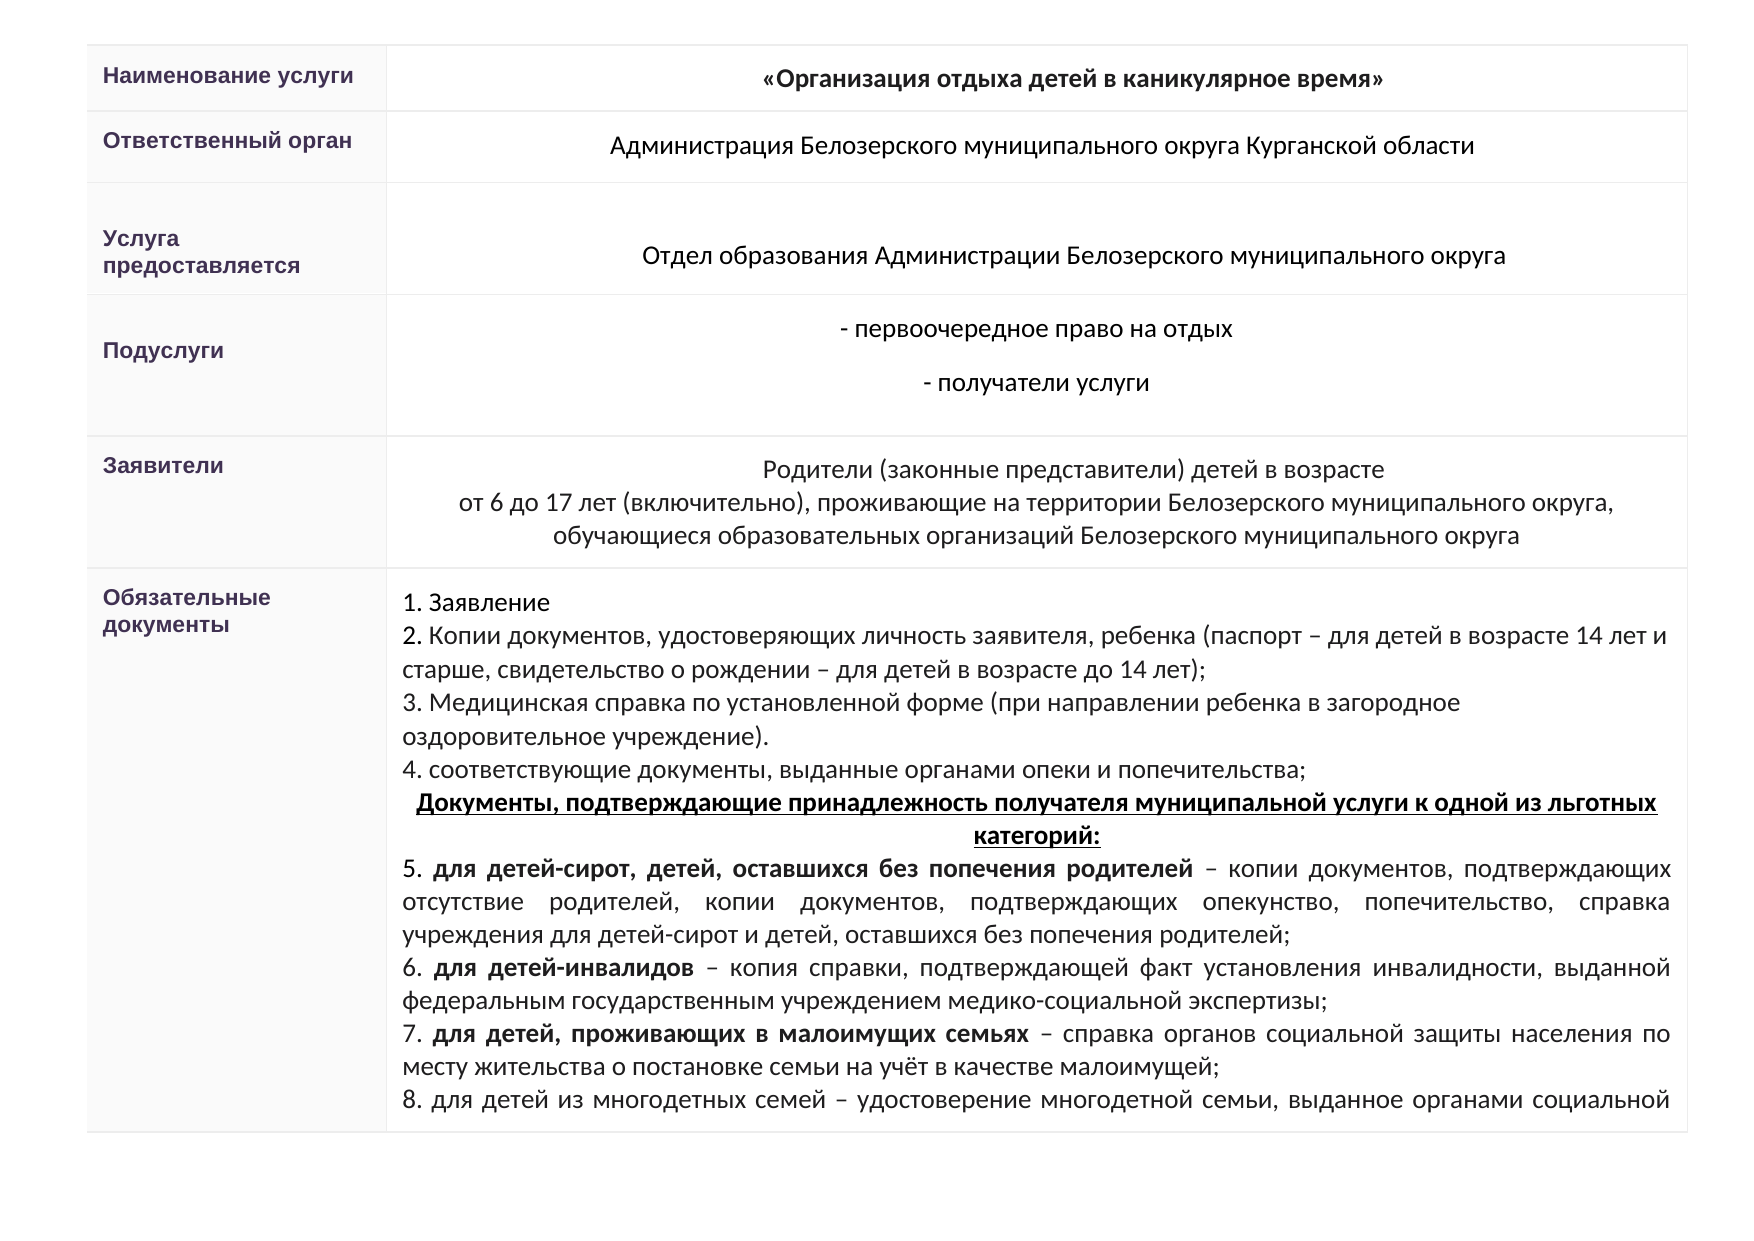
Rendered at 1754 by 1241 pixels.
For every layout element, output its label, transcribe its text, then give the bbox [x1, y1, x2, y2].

table_header Наименование услуги [87, 46, 386, 110]
table_cell Подуслуги [87, 295, 386, 435]
table_cell Ответственный орган [87, 112, 386, 182]
table_cell 1. Заявление 2. Копии документов, удостоверяющих личность заявителя, ребенка (паспорт – для детей в возрасте 14 лет и старше, свидетельство о рождении – для детей в возрасте до 14 лет); 3. Медицинская справка по установленной форме (при направлении ребенка в загородное оздоровительное учреждение). 4. соответствующие документы, выданные органами опеки и попечительства; Документы, подтверждающие принадлежность получателя муниципальной услуги к одной из льготных категорий: 5. для детей-сирот, детей, оставшихся без попечения родителей – копии документов, подтверждающих отсутствие родителей, копии документов, подтверждающих опекунство, попечительство, справка учреждения для детей-сирот и детей, оставшихся без попечения родителей; 6. для детей-инвалидов – копия справки, подтверждающей факт установления инвалидности, выданной федеральным государственным учреждением медико-социальной экспертизы; 7. для детей, проживающих в малоимущих семьях – справка органов социальной защиты населения по месту жительства о постановке семьи на учёт в качестве малоимущей; 8. для детей из многодетных семей – удостоверение многодетной семьи, выданное органами социальной [387, 569, 1687, 1131]
table_cell Обязательные документы [87, 569, 386, 1131]
table_header «Организация отдыха детей в каникулярное время» [387, 46, 1687, 110]
table_cell Родители (законные представители) детей в возрасте от 6 до 17 лет (включительно), проживающие на территории Белозерского муниципального округа, обучающиеся образовательных организаций Белозерского муниципального округа [387, 437, 1687, 567]
table_cell Администрация Белозерского муниципального округа Курганской области [387, 112, 1687, 182]
table_cell - первоочередное право на отдых - получатели услуги [387, 295, 1687, 435]
table_cell Услуга предоставляется [87, 183, 386, 293]
table_cell Отдел образования Администрации Белозерского муниципального округа [387, 183, 1687, 293]
table_cell Заявители [87, 437, 386, 567]
